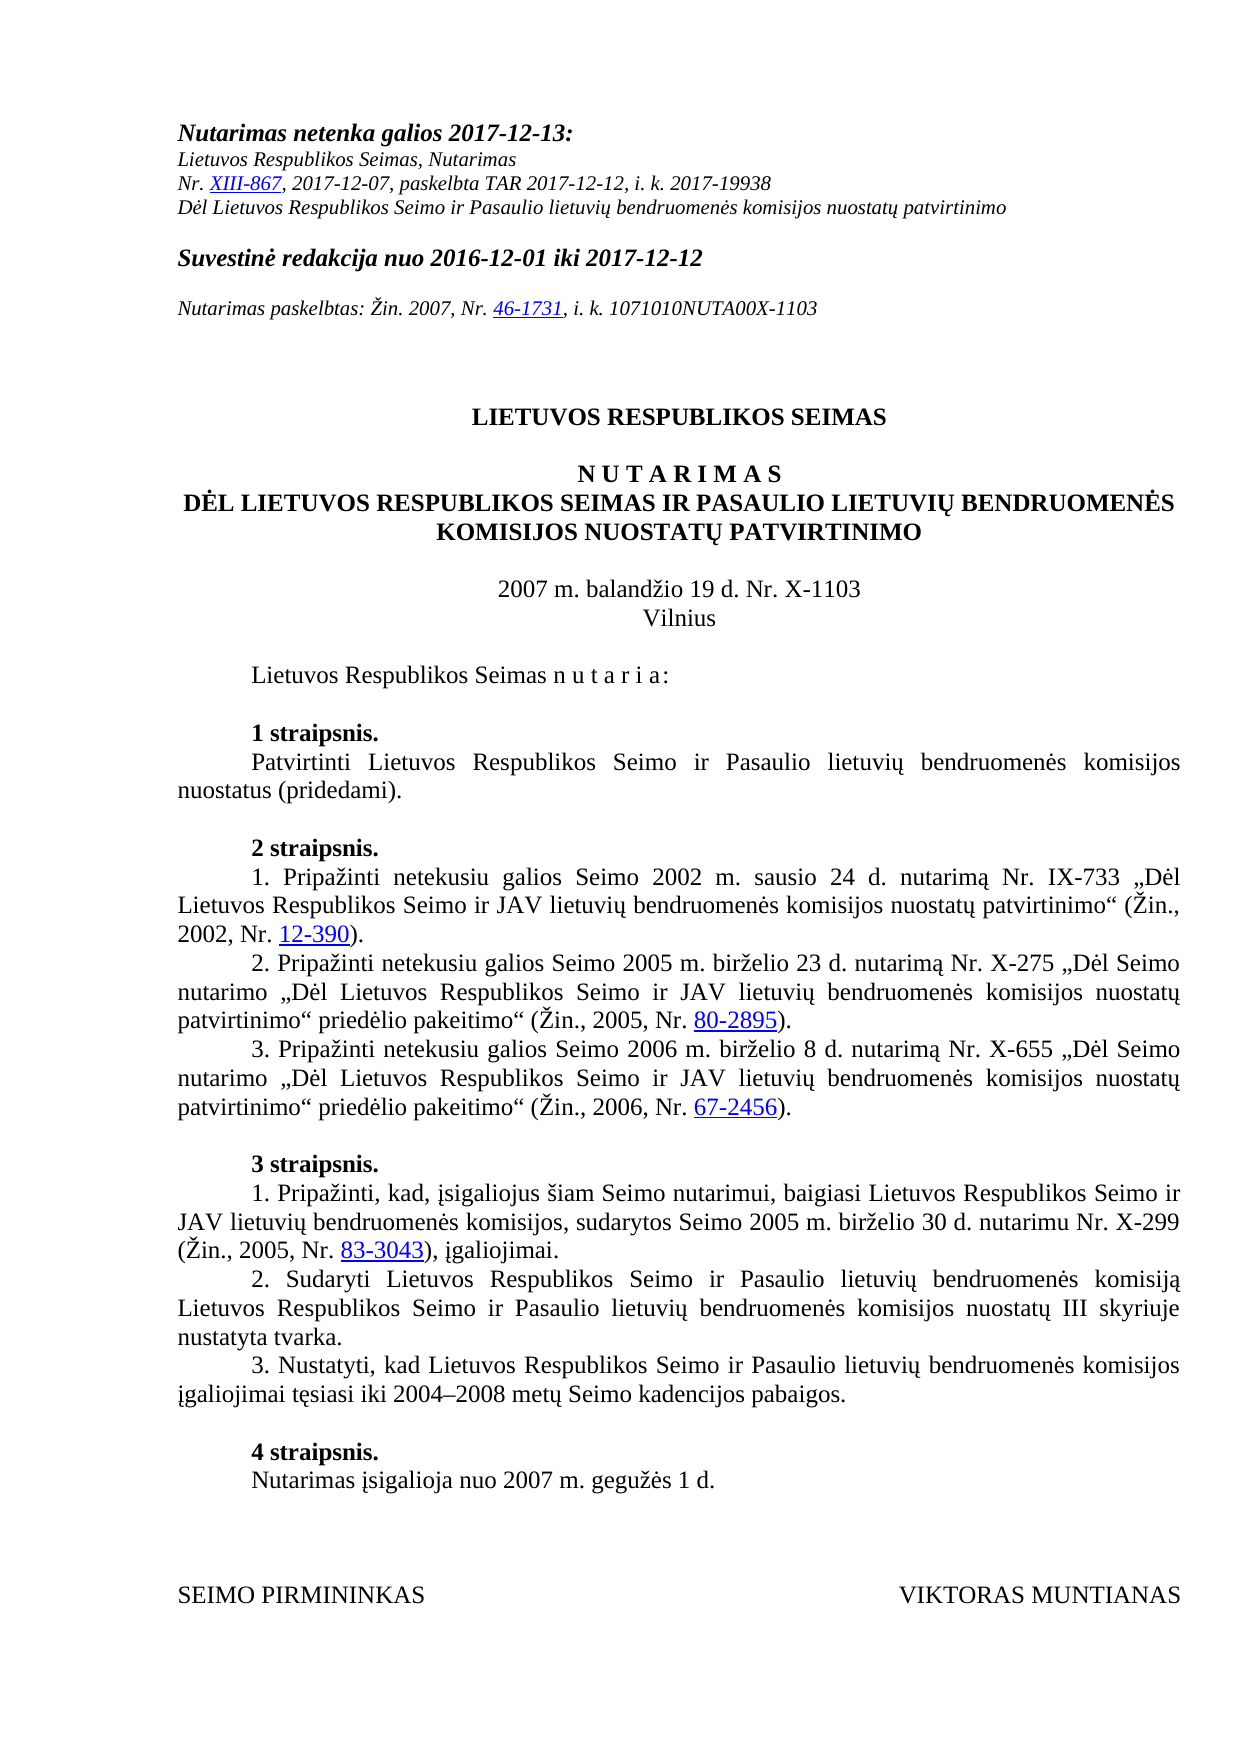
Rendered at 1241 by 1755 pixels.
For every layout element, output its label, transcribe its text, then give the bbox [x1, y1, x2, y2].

text Vilnius [177, 603, 1181, 632]
text 2. Sudaryti Lietuvos Respublikos Seimo ir Pasaulio lietuvių bendruomenės komisiją Lietuvos Respublikos Seimo ir Pasaulio lietuvių bendruomenės komisijos nuostatų III skyriuje nustatyta tvarka. [177, 1264, 1181, 1350]
text Dėl Lietuvos Respublikos Seimo ir Pasaulio lietuvių bendruomenės komisijos nuostatų patvirtinimo [177, 195, 1181, 219]
text 2. Pripažinti netekusiu galios Seimo 2005 m. birželio 23 d. nutarimą Nr. X-275 „Dėl Seimo nutarimo „Dėl Lietuvos Respublikos Seimo ir JAV lietuvių bendruomenės komisijos nuostatų patvirtinimo“ priedėlio pakeitimo“ (Žin., 2005, Nr. 80-2895). [177, 948, 1181, 1034]
text Patvirtinti Lietuvos Respublikos Seimo ir Pasaulio lietuvių bendruomenės komisijos nuostatus (pridedami). [177, 747, 1181, 804]
text 2007 m. balandžio 19 d. Nr. X-1103 [177, 574, 1181, 603]
text 1. Pripažinti, kad, įsigaliojus šiam Seimo nutarimui, baigiasi Lietuvos Respublikos Seimo ir JAV lietuvių bendruomenės komisijos, sudarytos Seimo 2005 m. birželio 30 d. nutarimu Nr. X-299 (Žin., 2005, Nr. 83-3043), įgaliojimai. [177, 1178, 1181, 1264]
text Lietuvos Respublikos Seimas, Nutarimas [177, 147, 1181, 171]
text Nutarimas įsigalioja nuo 2007 m. gegužės 1 d. [177, 1465, 1181, 1494]
text Lietuvos Respublikos Seimas nutaria: [177, 660, 1181, 689]
text DĖL LIETUVOS RESPUBLIKOS SEIMAS IR PASAULIO LIETUVIŲ BENDRUOMENĖS KOMISIJOS NUOSTATŲ PATVIRTINIMO [177, 488, 1181, 545]
text 4 straipsnis. [177, 1437, 1181, 1465]
text 3. Pripažinti netekusiu galios Seimo 2006 m. birželio 8 d. nutarimą Nr. X-655 „Dėl Seimo nutarimo „Dėl Lietuvos Respublikos Seimo ir JAV lietuvių bendruomenės komisijos nuostatų patvirtinimo“ priedėlio pakeitimo“ (Žin., 2006, Nr. 67-2456). [177, 1034, 1181, 1120]
text 1. Pripažinti netekusiu galios Seimo 2002 m. sausio 24 d. nutarimą Nr. IX-733 „Dėl Lietuvos Respublikos Seimo ir JAV lietuvių bendruomenės komisijos nuostatų patvirtinimo“ (Žin., 2002, Nr. 12-390). [177, 862, 1181, 948]
text 1 straipsnis. [177, 718, 1181, 747]
text 3 straipsnis. [177, 1149, 1181, 1178]
text Nutarimas paskelbtas: Žin. 2007, Nr. 46-1731, i. k. 1071010NUTA00X-1103 [177, 296, 1181, 320]
text N U T A R I M A S [177, 459, 1181, 488]
text Nutarimas netenka galios 2017-12-13: [177, 118, 1181, 147]
text Nr. XIII-867, 2017-12-07, paskelbta TAR 2017-12-12, i. k. 2017-19938 [177, 171, 1181, 195]
text 2 straipsnis. [177, 833, 1181, 862]
text Suvestinė redakcija nuo 2016-12-01 iki 2017-12-12 [177, 243, 1181, 272]
text LIETUVOS RESPUBLIKOS SEIMAS [177, 402, 1181, 430]
text SEIMO PIRMININKAS VIKTORAS MUNTIANAS [177, 1580, 1181, 1609]
text 3. Nustatyti, kad Lietuvos Respublikos Seimo ir Pasaulio lietuvių bendruomenės komisijos įgaliojimai tęsiasi iki 2004–2008 metų Seimo kadencijos pabaigos. [177, 1350, 1181, 1408]
